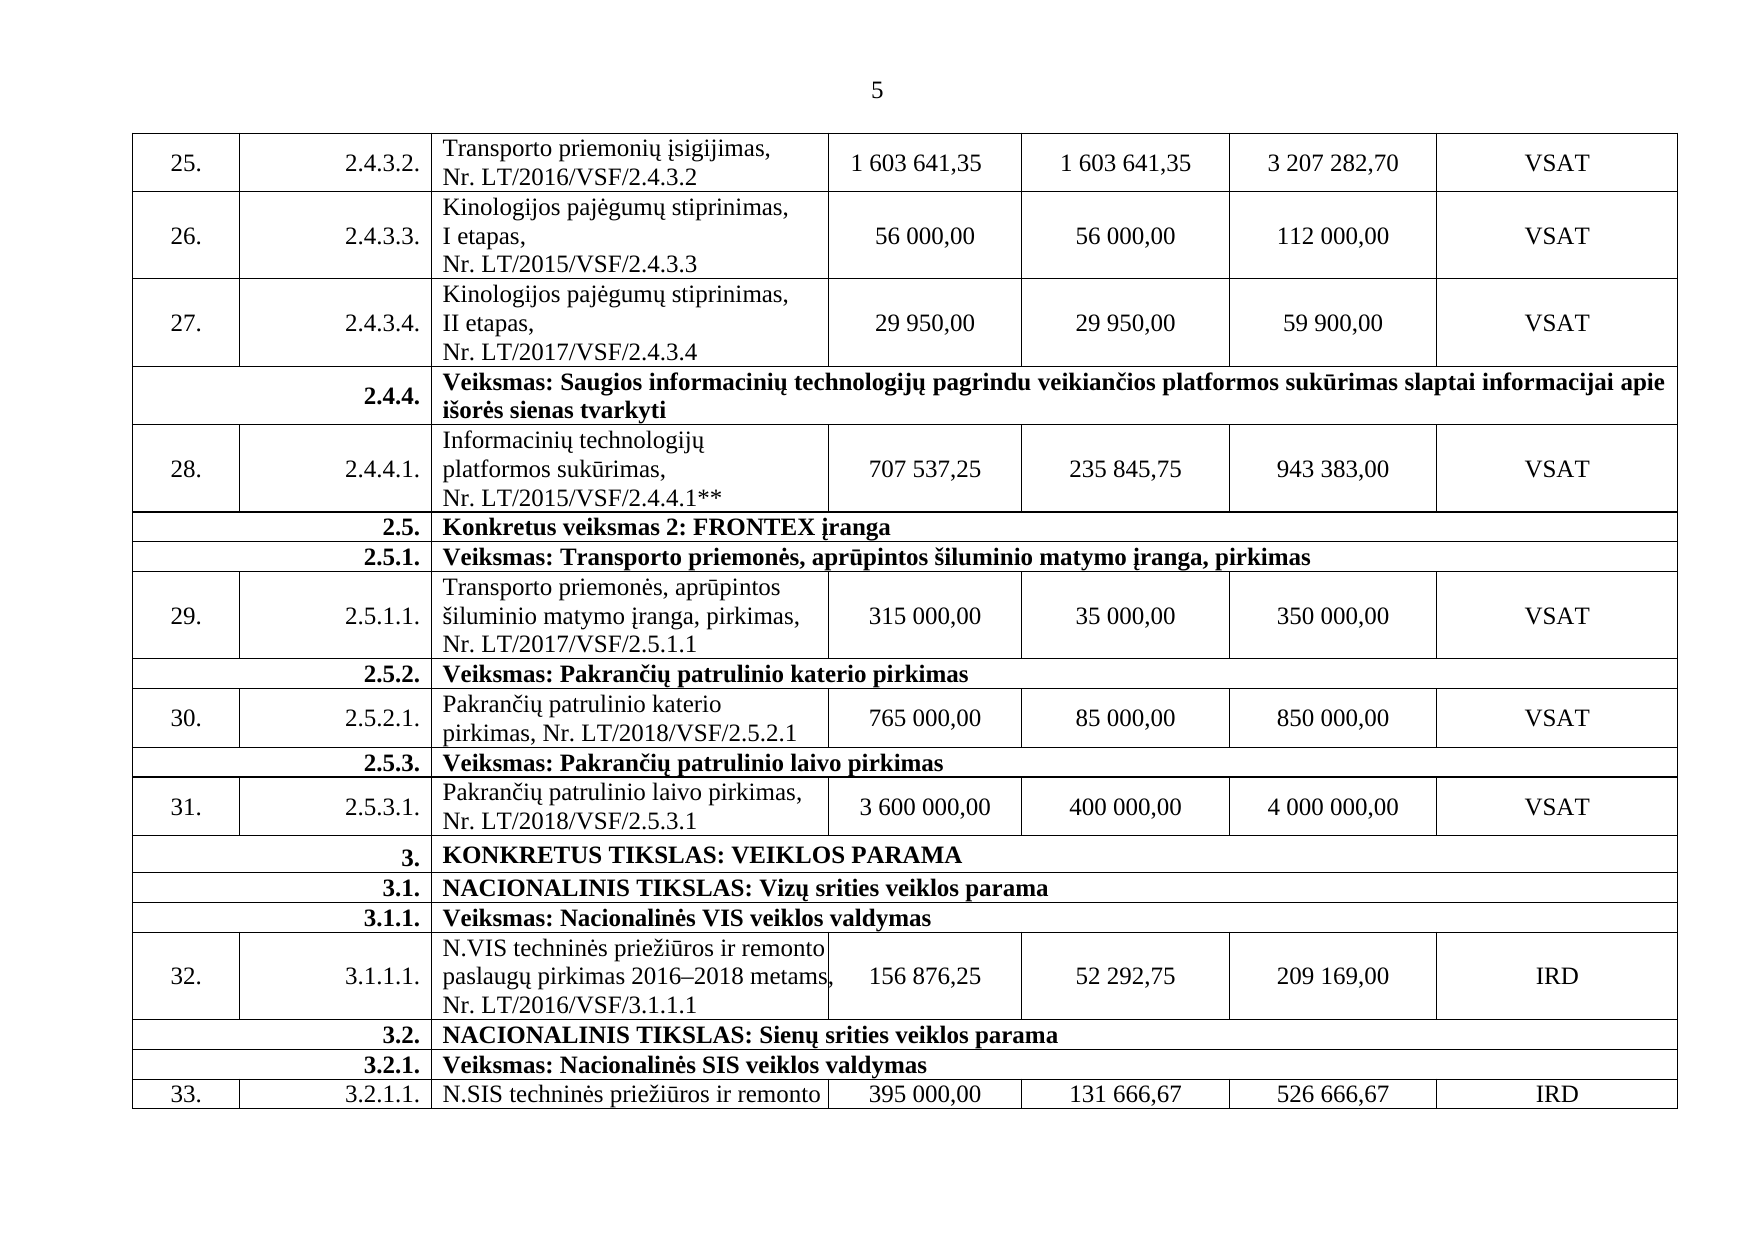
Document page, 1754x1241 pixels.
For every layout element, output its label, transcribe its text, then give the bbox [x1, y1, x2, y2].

table_cell Transporto priemonių įsigijimas, Nr. LT/2016/VSF/2.4.3.2 [432, 134, 828, 191]
table_cell 31. [133, 778, 239, 835]
table_cell 3. [133, 836, 431, 872]
table_cell 3.1.1.1. [240, 933, 431, 1019]
table_cell VSAT [1437, 425, 1677, 511]
table_cell N.VIS techninės priežiūros ir remonto paslaugų pirkimas 2016–2018 metams, Nr. LT/2016/VSF/3.1.1.1 [432, 933, 828, 1019]
table_cell 3.2.1.1. [240, 1080, 431, 1108]
table_cell 26. [133, 192, 239, 278]
table_cell 943 383,00 [1230, 425, 1436, 511]
table_cell IRD [1437, 1080, 1677, 1108]
table_cell 4 000 000,00 [1230, 778, 1436, 835]
table_cell 2.4.4.1. [240, 425, 431, 511]
table_cell N.SIS techninės priežiūros ir remonto paslaugų pirkimas 2016–2018 metams, Nr. LT/2016/VSF/3.2.1.1 [432, 1080, 828, 1108]
table_cell Veiksmas: Nacionalinės SIS veiklos valdymas [432, 1050, 1677, 1078]
table_cell 52 292,75 [1022, 933, 1229, 1019]
table_cell 3.1.1. [133, 903, 431, 932]
table_cell 2.4.3.3. [240, 192, 431, 278]
table_cell 2.5.2.1. [240, 689, 431, 747]
table_cell Konkretus veiksmas 2: FRONTEX įranga [432, 513, 1677, 541]
table_cell 56 000,00 [829, 192, 1021, 278]
table_cell KONKRETUS TIKSLAS: VEIKLOS PARAMA [432, 836, 1677, 872]
table_cell Veiksmas: Pakrančių patrulinio laivo pirkimas [432, 748, 1677, 776]
table_cell 350 000,00 [1230, 572, 1436, 658]
table_cell 25. [133, 134, 239, 191]
table_cell 1 603 641,35 [1022, 134, 1229, 191]
table_cell Pakrančių patrulinio laivo pirkimas, Nr. LT/2018/VSF/2.5.3.1 [432, 778, 828, 835]
table_cell 29. [133, 572, 239, 658]
table_cell Pakrančių patrulinio katerio pirkimas, Nr. LT/2018/VSF/2.5.2.1 [432, 689, 828, 747]
table_cell 526 666,67 [1230, 1080, 1436, 1108]
table_cell 35 000,00 [1022, 572, 1229, 658]
table_cell Veiksmas: Nacionalinės VIS veiklos valdymas [432, 903, 1677, 932]
table_cell NACIONALINIS TIKSLAS: Vizų srities veiklos parama [432, 873, 1677, 902]
table_cell 3 207 282,70 [1230, 134, 1436, 191]
table_cell 2.5.3. [133, 748, 431, 776]
table_cell 2.5.1. [133, 542, 431, 571]
table_cell 707 537,25 [829, 425, 1021, 511]
table_cell 28. [133, 425, 239, 511]
table_cell 112 000,00 [1230, 192, 1436, 278]
table_cell 209 169,00 [1230, 933, 1436, 1019]
table_cell VSAT [1437, 192, 1677, 278]
table_cell 3.1. [133, 873, 431, 902]
table_cell 3.2. [133, 1020, 431, 1049]
table_cell Veiksmas: Saugios informacinių technologijų pagrindu veikiančios platformos sukūrimas slaptai informacijai apie išorės sienas tvarkyti [432, 367, 1677, 424]
table_cell 2.5.2. [133, 659, 431, 688]
table_cell 85 000,00 [1022, 689, 1229, 747]
table_cell 395 000,00 [829, 1080, 1021, 1108]
table_cell 131 666,67 [1022, 1080, 1229, 1108]
table_cell Transporto priemonės, aprūpintos šiluminio matymo įranga, pirkimas, Nr. LT/2017/VSF/2.5.1.1 [432, 572, 828, 658]
table_cell 156 876,25 [829, 933, 1021, 1019]
table_cell VSAT [1437, 778, 1677, 835]
table_cell VSAT [1437, 572, 1677, 658]
table_cell 29 950,00 [829, 279, 1021, 366]
table_cell 32. [133, 933, 239, 1019]
table_cell Veiksmas: Transporto priemonės, aprūpintos šiluminio matymo įranga, pirkimas [432, 542, 1677, 571]
table_cell 2.5.1.1. [240, 572, 431, 658]
table_cell 29 950,00 [1022, 279, 1229, 366]
table_cell 2.4.3.2. [240, 134, 431, 191]
table_cell 27. [133, 279, 239, 366]
table_cell 30. [133, 689, 239, 747]
table_cell 33. [133, 1080, 239, 1108]
table_cell VSAT [1437, 279, 1677, 366]
table_cell NACIONALINIS TIKSLAS: Sienų srities veiklos parama [432, 1020, 1677, 1049]
table_cell VSAT [1437, 134, 1677, 191]
table_cell Veiksmas: Pakrančių patrulinio katerio pirkimas [432, 659, 1677, 688]
table_cell 2.5. [133, 513, 431, 541]
table_cell 2.5.3.1. [240, 778, 431, 835]
table_cell Kinologijos pajėgumų stiprinimas, II etapas, Nr. LT/2017/VSF/2.4.3.4 [432, 279, 828, 366]
table_cell 56 000,00 [1022, 192, 1229, 278]
table_cell 765 000,00 [829, 689, 1021, 747]
table_cell 1 603 641,35 [829, 134, 1021, 191]
table_cell 2.4.4. [133, 367, 431, 424]
table_cell 2.4.3.4. [240, 279, 431, 366]
table_cell 400 000,00 [1022, 778, 1229, 835]
table_cell 850 000,00 [1230, 689, 1436, 747]
table_cell Kinologijos pajėgumų stiprinimas, I etapas, Nr. LT/2015/VSF/2.4.3.3 [432, 192, 828, 278]
table_cell 3.2.1. [133, 1050, 431, 1078]
table_cell Informacinių technologijų platformos sukūrimas, Nr. LT/2015/VSF/2.4.4.1** [432, 425, 828, 511]
table_cell IRD [1437, 933, 1677, 1019]
table_cell 315 000,00 [829, 572, 1021, 658]
table_cell 59 900,00 [1230, 279, 1436, 366]
table_cell VSAT [1437, 689, 1677, 747]
table_cell 235 845,75 [1022, 425, 1229, 511]
table_cell 3 600 000,00 [829, 778, 1021, 835]
